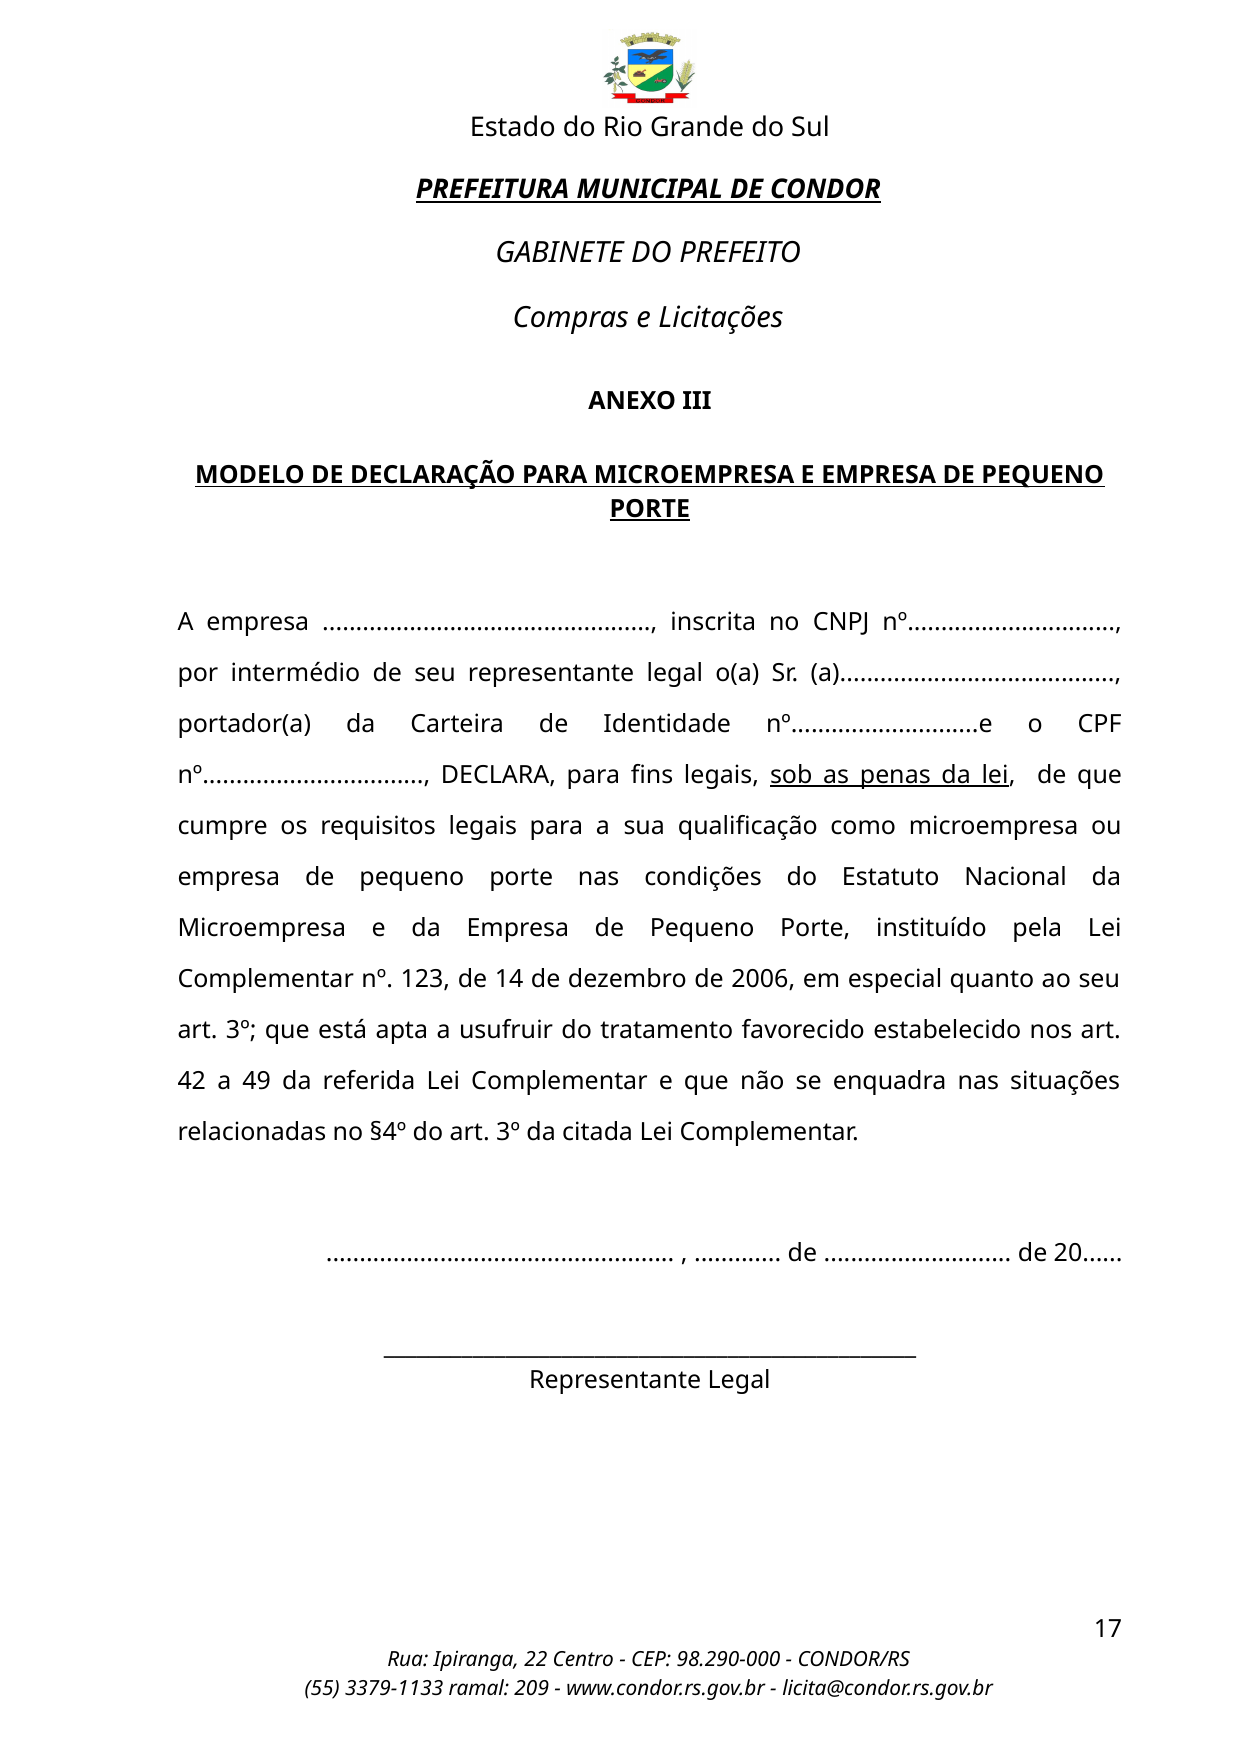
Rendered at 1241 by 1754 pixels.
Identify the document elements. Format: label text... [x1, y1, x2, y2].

text .................................................... , ............. de ............................ de 20...... [177, 1234, 1122, 1268]
text ANEXO III [177, 382, 1122, 416]
text Representante Legal [177, 1361, 1122, 1396]
text A empresa ................................................., inscrita no CNPJ nº..............................., por intermédio de seu representante legal o(a) Sr. (a)........................................., portador(a) da Carteira de Identidade nº............................e o CPF nº................................., DECLARA, para fins legais, sob as penas da lei, de que cumpre os requisitos legais para a sua qualificação como microempresa ou empresa de pequeno porte nas condições do Estatuto Nacional da Microempresa e da Empresa de Pequeno Porte, instituído pela Lei Complementar nº. 123, de 14 de dezembro de 2006, em especial quanto ao seu art. 3º; que está apta a usufruir do tratamento favorecido estabelecido nos art. 42 a 49 da referida Lei Complementar e que não se enquadra nas situações relacionadas no §4º do art. 3º da citada Lei Complementar. [177, 603, 1122, 1148]
text MODELO DE DECLARAÇÃO PARA MICROEMPRESA E EMPRESA DE PEQUENO PORTE [177, 457, 1122, 525]
text ________________________________________________ [177, 1327, 1122, 1361]
